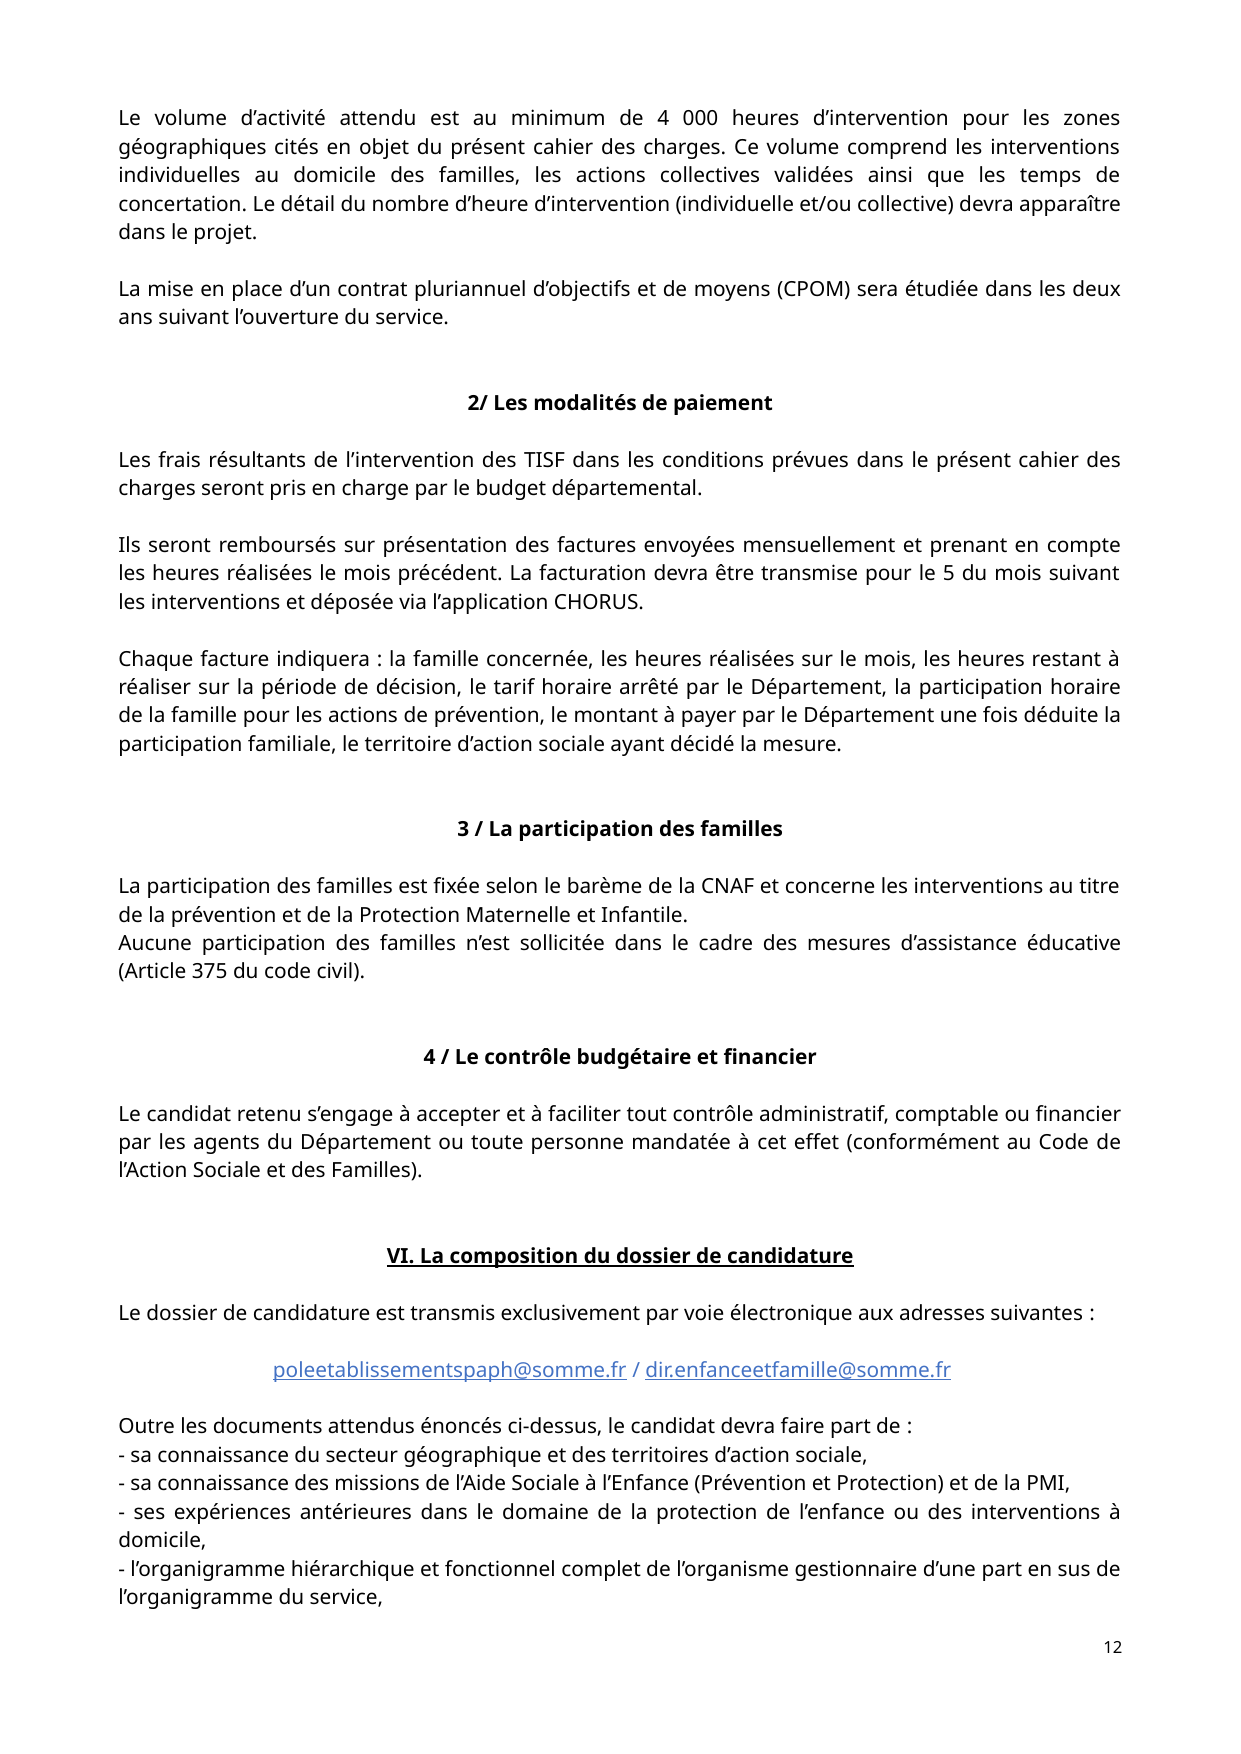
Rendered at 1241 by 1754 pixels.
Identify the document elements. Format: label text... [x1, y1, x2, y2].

text Le candidat retenu s’engage à accepter et à faciliter tout contrôle administratif, comptable ou financier par les agents du Département ou toute personne mandatée à cet effet (conformément au Code de l’Action Sociale et des Familles). [118, 1099, 1122, 1184]
text Le volume d’activité attendu est au minimum de 4 000 heures d’intervention pour les zones géographiques cités en objet du présent cahier des charges. Ce volume comprend les interventions individuelles au domicile des familles, les actions collectives validées ainsi que les temps de concertation. Le détail du nombre d’heure d’intervention (individuelle et/ou collective) devra apparaître dans le projet. [118, 103, 1122, 246]
subtitle 4 / Le contrôle budgétaire et financier [118, 1042, 1122, 1070]
text La mise en place d’un contrat pluriannuel d’objectifs et de moyens (CPOM) sera étudiée dans les deux ans suivant l’ouverture du service. [118, 274, 1122, 331]
subtitle 3 / La participation des familles [118, 814, 1122, 843]
text Outre les documents attendus énoncés ci-dessus, le candidat devra faire part de : [118, 1412, 1122, 1440]
text Les frais résultants de l’intervention des TISF dans les conditions prévues dans le présent cahier des charges seront pris en charge par le budget départemental. [118, 445, 1122, 502]
text La participation des familles est fixée selon le barème de la CNAF et concerne les interventions au titre de la prévention et de la Protection Maternelle et Infantile. [118, 871, 1122, 928]
subtitle VI. La composition du dossier de candidature [118, 1241, 1122, 1269]
text poleetablissementspaph@somme.fr / dir.enfanceetfamille@somme.fr [118, 1355, 1122, 1383]
text 2/ Les modalités de paiement [118, 388, 1122, 416]
text Ils seront remboursés sur présentation des factures envoyées mensuellement et prenant en compte les heures réalisées le mois précédent. La facturation devra être transmise pour le 5 du mois suivant les interventions et déposée via l’application CHORUS. [118, 530, 1122, 615]
text Le dossier de candidature est transmis exclusivement par voie électronique aux adresses suivantes : [118, 1298, 1122, 1326]
text - sa connaissance du secteur géographique et des territoires d’action sociale, [118, 1440, 1122, 1468]
text - l’organigramme hiérarchique et fonctionnel complet de l’organisme gestionnaire d’une part en sus de l’organigramme du service, [118, 1554, 1122, 1611]
text - sa connaissance des missions de l’Aide Sociale à l’Enfance (Prévention et Protection) et de la PMI, [118, 1468, 1122, 1497]
text Aucune participation des familles n’est sollicitée dans le cadre des mesures d’assistance éducative (Article 375 du code civil). [118, 928, 1122, 985]
text Chaque facture indiquera : la famille concernée, les heures réalisées sur le mois, les heures restant à réaliser sur la période de décision, le tarif horaire arrêté par le Département, la participation horaire de la famille pour les actions de prévention, le montant à payer par le Département une fois déduite la participation familiale, le territoire d’action sociale ayant décidé la mesure. [118, 644, 1122, 757]
text - ses expériences antérieures dans le domaine de la protection de l’enfance ou des interventions à domicile, [118, 1497, 1122, 1554]
